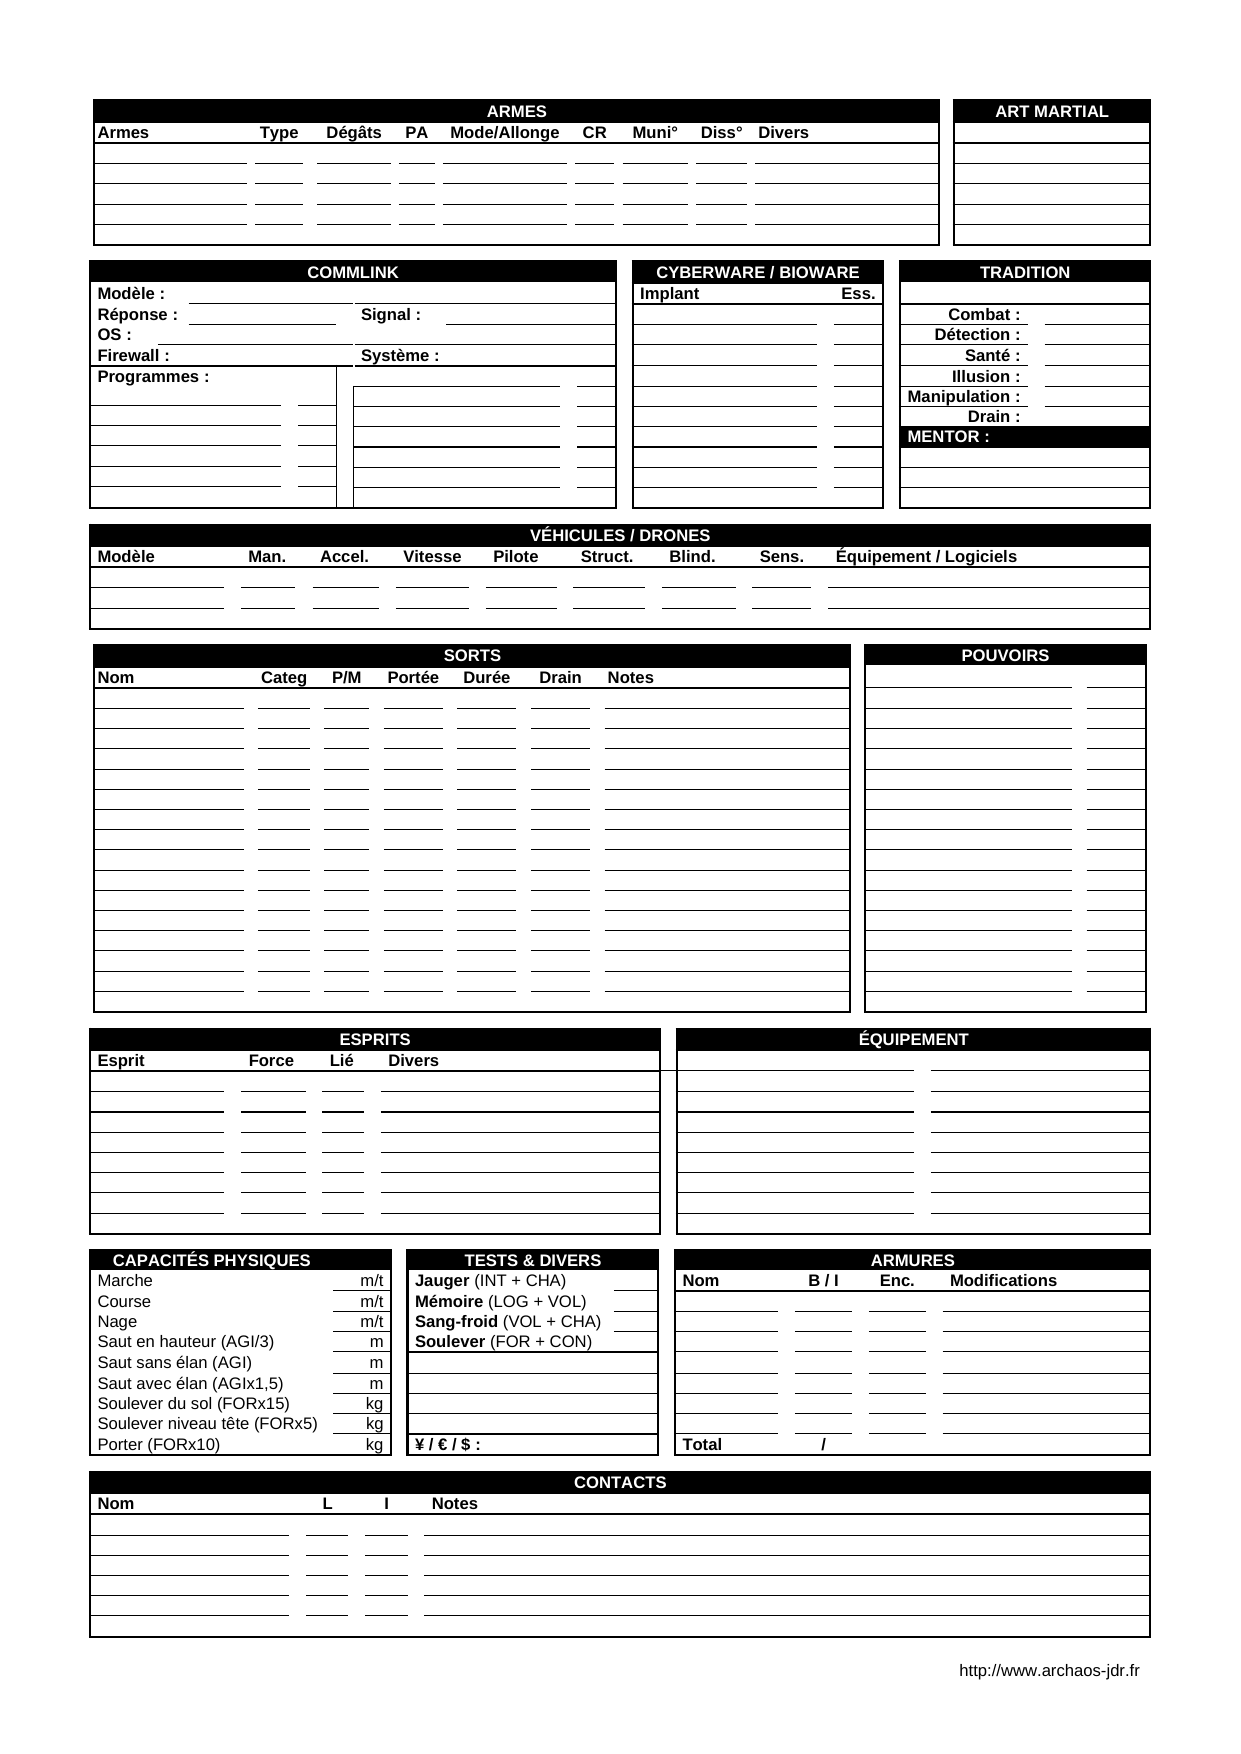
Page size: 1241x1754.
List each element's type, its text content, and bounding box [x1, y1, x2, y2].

table_cell [617, 344, 632, 364]
table_cell [834, 387, 882, 406]
table_cell [324, 709, 369, 728]
table_cell [676, 1414, 778, 1433]
table_cell OS : [91, 324, 158, 344]
table_cell [303, 204, 317, 224]
table_cell [817, 446, 834, 467]
table_cell [955, 184, 1149, 203]
table_cell [409, 1394, 614, 1413]
table_cell [795, 1332, 852, 1351]
table_cell [424, 1536, 1149, 1555]
table_cell [457, 689, 516, 708]
table_cell [408, 1595, 424, 1615]
table_header Capacités physiques [91, 1251, 332, 1270]
table_cell [755, 184, 938, 203]
table_cell B / I [795, 1270, 852, 1289]
table_cell [258, 830, 310, 849]
table_cell [435, 144, 443, 163]
table_cell [590, 748, 604, 768]
table_header [354, 366, 560, 386]
table_cell [244, 950, 258, 971]
table_cell [914, 1111, 931, 1132]
table_cell P/M [324, 668, 369, 687]
table_cell Course [91, 1290, 333, 1311]
table_cell [310, 769, 324, 789]
table_cell [931, 1193, 1149, 1212]
table_cell [95, 891, 244, 910]
table_cell [661, 1132, 676, 1152]
table_cell [399, 144, 435, 163]
table_cell [303, 224, 317, 244]
table_cell [943, 1434, 1149, 1454]
table_cell [384, 911, 443, 930]
table_cell [381, 1193, 659, 1212]
table_cell [322, 1072, 364, 1091]
table_header [1045, 366, 1149, 386]
table_cell [736, 547, 752, 566]
table_cell [778, 1270, 795, 1289]
table_cell [567, 144, 575, 163]
table_cell [614, 123, 622, 142]
table_cell Manipulation : [901, 387, 1028, 406]
table_cell [1087, 448, 1149, 467]
table_cell [817, 487, 834, 507]
table_cell [310, 689, 324, 708]
table_cell [443, 205, 567, 224]
table_cell [575, 164, 614, 183]
table_cell [365, 1515, 407, 1534]
table_cell [852, 1270, 869, 1289]
table_cell Marche [91, 1270, 333, 1289]
table_cell [573, 609, 645, 628]
table_cell [336, 304, 353, 324]
table_cell [310, 728, 324, 748]
table_cell [688, 123, 696, 142]
table_cell [348, 1555, 365, 1575]
table_cell [869, 1312, 926, 1331]
table_cell [914, 1051, 931, 1070]
table_cell [614, 224, 622, 244]
table_cell [348, 1575, 365, 1595]
table_cell [408, 1575, 424, 1595]
table_cell [866, 749, 1072, 768]
table_cell [424, 1596, 1149, 1615]
table_cell [605, 790, 849, 809]
table_cell [778, 1373, 795, 1393]
table_cell [391, 163, 399, 183]
table_cell [866, 972, 1072, 991]
table_cell [295, 587, 312, 607]
table_cell L [306, 1494, 348, 1513]
table_cell [590, 829, 604, 849]
table_cell [303, 183, 317, 203]
table_cell [310, 789, 324, 809]
table_cell [1072, 708, 1087, 728]
table_cell [310, 950, 324, 971]
table_cell [324, 911, 369, 930]
table_cell [424, 1576, 1149, 1595]
table_cell [247, 144, 255, 163]
table_cell [943, 1374, 1149, 1393]
table_cell [324, 729, 369, 748]
table_cell [1028, 406, 1044, 426]
table_cell [851, 769, 864, 789]
table_cell [590, 870, 604, 890]
table_cell [91, 1072, 224, 1091]
table_cell [943, 1332, 1149, 1351]
table_cell [244, 829, 258, 849]
table_cell [834, 345, 882, 364]
table_cell [1072, 950, 1087, 971]
table_cell [457, 992, 516, 1011]
table_cell [778, 1433, 795, 1454]
table_cell [834, 448, 882, 467]
table_cell [322, 1113, 364, 1132]
table_cell [322, 1153, 364, 1172]
table_cell [224, 608, 241, 628]
table_cell [852, 1393, 869, 1413]
table_cell [662, 568, 736, 587]
table_cell [851, 789, 864, 809]
table_cell Modifications [943, 1270, 1149, 1289]
table_cell [866, 830, 1072, 849]
table_cell Soulever niveau tête (FORx5) [91, 1413, 333, 1433]
table_cell [516, 769, 531, 789]
table_cell [324, 810, 369, 829]
table_cell [396, 588, 469, 607]
table_header [817, 365, 834, 386]
table_header Cyberware / Bioware [634, 263, 882, 282]
table_cell [369, 849, 384, 869]
table_cell [95, 749, 244, 768]
table_cell [295, 547, 312, 566]
table_cell [310, 849, 324, 869]
table_cell [1072, 665, 1087, 687]
table_cell [255, 144, 302, 163]
table_cell [337, 367, 353, 507]
table_cell [614, 144, 622, 163]
table_cell [348, 1515, 365, 1534]
table_cell [931, 1133, 1149, 1152]
table_cell m/t [333, 1270, 390, 1289]
table_cell [955, 144, 1149, 163]
table_cell Sens. [752, 547, 811, 566]
table_cell [516, 668, 531, 687]
table_cell [91, 1596, 289, 1615]
table_cell [322, 1133, 364, 1152]
table_cell [575, 205, 614, 224]
table_cell [678, 1173, 914, 1192]
table_cell [392, 1351, 406, 1372]
table_cell [310, 870, 324, 890]
table_cell [688, 224, 696, 244]
table_cell [869, 1332, 926, 1351]
table_cell [369, 769, 384, 789]
table_cell Nom [91, 1494, 289, 1513]
table_cell [91, 1556, 289, 1575]
table_cell [298, 426, 336, 445]
table_cell [940, 163, 953, 183]
table_cell [457, 891, 516, 910]
table_header [834, 366, 882, 386]
table_cell [614, 1332, 657, 1351]
table_cell [91, 1214, 224, 1233]
table_cell [91, 1113, 224, 1132]
table_cell [696, 205, 747, 224]
table_cell [306, 1152, 322, 1172]
table_cell [354, 427, 560, 446]
table_cell [1072, 769, 1087, 789]
table_cell [306, 1051, 322, 1070]
table_cell [614, 1291, 657, 1311]
table_cell [795, 1374, 852, 1393]
table_cell Force [241, 1051, 306, 1070]
table_cell [659, 1373, 674, 1393]
table_cell [1045, 387, 1149, 406]
table_cell [457, 830, 516, 849]
table_cell [851, 748, 864, 768]
table_cell [575, 184, 614, 203]
table_cell [817, 467, 834, 487]
table_cell [869, 1394, 926, 1413]
table_cell [258, 931, 310, 950]
table_cell [244, 748, 258, 768]
table_cell [1045, 325, 1149, 344]
table_cell [317, 144, 391, 163]
table_cell [324, 790, 369, 809]
table_cell [1087, 850, 1145, 869]
table_cell [241, 1193, 306, 1212]
table_cell [354, 488, 560, 507]
table_cell [255, 205, 302, 224]
table_cell [322, 1092, 364, 1111]
table_cell [866, 911, 1072, 930]
table_cell [443, 849, 457, 869]
table_cell [224, 1111, 241, 1132]
table_cell [384, 790, 443, 809]
table_cell [224, 1172, 241, 1192]
table_cell [364, 1192, 381, 1212]
table_cell [617, 386, 632, 406]
table_cell [590, 890, 604, 910]
table_cell [457, 709, 516, 728]
table_cell [313, 609, 379, 628]
table_cell [1087, 709, 1145, 728]
table_cell [369, 971, 384, 991]
table_cell [869, 1414, 926, 1433]
table_cell [914, 1213, 931, 1233]
table_cell [634, 407, 817, 426]
table_cell [869, 1434, 926, 1454]
table_cell [834, 468, 882, 487]
table_cell [306, 1556, 348, 1575]
table_cell [676, 1352, 778, 1372]
table_cell [834, 305, 882, 324]
table_cell Équipement / Logiciels [828, 547, 1149, 566]
table_cell [1070, 448, 1087, 467]
table_cell [298, 446, 336, 466]
table_cell Durée [457, 668, 516, 687]
table_cell [590, 728, 604, 748]
table_cell [516, 870, 531, 890]
table_cell [281, 405, 298, 425]
table_cell ¥ / € / $ : [409, 1435, 614, 1454]
table_cell [623, 225, 688, 244]
table_cell [158, 324, 615, 344]
table_cell [443, 748, 457, 768]
table_cell [834, 325, 882, 344]
table_cell [516, 890, 531, 910]
table_cell [696, 144, 747, 163]
table_cell [95, 709, 244, 728]
table_cell [295, 608, 312, 628]
table_cell [866, 688, 1072, 708]
table_cell [931, 1092, 1149, 1111]
table_cell [1072, 930, 1087, 950]
table_cell Man. [241, 547, 295, 566]
table_cell [443, 708, 457, 728]
table_cell [747, 204, 755, 224]
table_cell [91, 446, 281, 466]
table_cell [943, 1292, 1149, 1311]
table_cell [408, 1535, 424, 1555]
table_cell [605, 992, 849, 1011]
table_cell [365, 1596, 407, 1615]
table_cell [605, 749, 849, 768]
table_cell [605, 729, 849, 748]
table_cell [678, 1153, 914, 1172]
table_cell [457, 931, 516, 950]
table_header Esprits [91, 1030, 659, 1049]
table_cell [866, 729, 1072, 748]
table_cell [369, 910, 384, 930]
table_cell [399, 184, 435, 203]
table_cell [659, 1331, 674, 1351]
table_cell [379, 568, 396, 587]
table_cell [678, 1214, 914, 1233]
table_cell [384, 871, 443, 890]
table_cell [662, 609, 736, 628]
table_cell Détection : [901, 325, 1028, 344]
table_cell [289, 1575, 306, 1595]
table_cell [577, 488, 615, 507]
table_cell Nage [91, 1311, 333, 1331]
table_cell [623, 205, 688, 224]
table_cell [224, 1192, 241, 1212]
table_cell [295, 568, 312, 587]
table_cell [696, 225, 747, 244]
table_cell [324, 931, 369, 950]
table_cell [884, 467, 899, 487]
table_cell [901, 488, 1070, 507]
table_cell [241, 1092, 306, 1111]
table_cell [1028, 344, 1044, 364]
table_cell [590, 910, 604, 930]
table_cell [623, 164, 688, 183]
table_cell [95, 205, 247, 224]
table_cell [244, 769, 258, 789]
table_cell [645, 587, 662, 607]
table_cell [884, 487, 899, 507]
table_cell [795, 1312, 852, 1331]
table_cell [306, 1536, 348, 1555]
table_cell [752, 609, 811, 628]
table_cell [303, 144, 317, 163]
table_cell [364, 1213, 381, 1233]
table_cell Vitesse [396, 547, 469, 566]
table_cell [224, 1152, 241, 1172]
table_cell [1087, 729, 1145, 748]
table_cell [755, 164, 938, 183]
table_cell Jauger (INT + CHA) [409, 1270, 614, 1289]
table_cell [516, 809, 531, 829]
table_cell [531, 931, 590, 950]
table_cell Type [255, 123, 302, 142]
table_cell Pilote [486, 547, 557, 566]
table_cell [884, 446, 899, 467]
table_cell [1028, 324, 1044, 344]
table_cell [95, 164, 247, 183]
table_cell [244, 890, 258, 910]
table_cell [306, 1213, 322, 1233]
table_cell [614, 1353, 657, 1372]
table_cell [95, 144, 247, 163]
table_cell [659, 1433, 674, 1454]
table_cell [795, 1394, 852, 1413]
table_cell [696, 184, 747, 203]
table_cell [258, 689, 310, 708]
table_cell [590, 789, 604, 809]
table_cell [258, 729, 310, 748]
table_cell [817, 344, 834, 364]
table_cell [659, 1351, 674, 1372]
table_cell Soulever du sol (FORx15) [91, 1393, 333, 1413]
table_cell [424, 1515, 1149, 1534]
table_cell [289, 1555, 306, 1575]
table_cell [828, 588, 1149, 607]
table_cell [324, 972, 369, 991]
table_cell [281, 386, 298, 405]
table_cell [1087, 770, 1145, 789]
table_header [884, 260, 899, 282]
table_cell [244, 668, 258, 687]
table_cell [914, 1192, 931, 1212]
table_cell [516, 829, 531, 849]
table_cell [457, 871, 516, 890]
table_cell [590, 668, 604, 687]
table_cell [298, 386, 336, 405]
table_cell [914, 1070, 931, 1091]
table_cell [384, 951, 443, 971]
table_cell Porter (FORx10) [91, 1433, 333, 1454]
table_cell [931, 1071, 1149, 1091]
table_cell [778, 1351, 795, 1372]
table_cell [258, 951, 310, 971]
table_cell [940, 183, 953, 203]
table_cell [811, 568, 828, 587]
table_cell [408, 1494, 424, 1513]
table_cell [392, 1331, 406, 1351]
table_cell [453, 345, 615, 364]
table_cell [1045, 407, 1149, 426]
table_cell I [365, 1494, 407, 1513]
table_cell [884, 426, 899, 446]
table_cell [747, 224, 755, 244]
table_header [334, 1251, 390, 1270]
table_cell [289, 1535, 306, 1555]
table_cell [688, 183, 696, 203]
table_cell m [333, 1352, 390, 1372]
table_cell [617, 487, 632, 507]
table_cell [384, 830, 443, 849]
table_cell [516, 950, 531, 971]
table_cell [851, 930, 864, 950]
table_cell [531, 911, 590, 930]
table_cell [303, 123, 317, 142]
table_cell [755, 225, 938, 244]
table_cell [247, 163, 255, 183]
table_cell [884, 386, 899, 406]
table_cell [516, 849, 531, 869]
table_cell [752, 588, 811, 607]
table_cell kg [333, 1434, 390, 1454]
table_cell [306, 1596, 348, 1615]
table_cell [369, 708, 384, 728]
table_cell [605, 891, 849, 910]
table_cell [926, 1292, 942, 1311]
table_cell [324, 871, 369, 890]
table_cell [306, 1091, 322, 1111]
table_cell [91, 386, 281, 405]
table_cell [557, 608, 573, 628]
table_cell [851, 991, 864, 1011]
table_cell [617, 406, 632, 426]
table_cell [443, 728, 457, 748]
table_cell [1072, 890, 1087, 910]
table_cell [866, 770, 1072, 789]
table_cell [354, 387, 560, 406]
table_cell [91, 1616, 289, 1636]
table_cell [605, 972, 849, 991]
table_cell [306, 1172, 322, 1192]
table_cell [379, 608, 396, 628]
table_cell [443, 950, 457, 971]
table_cell [661, 1071, 676, 1091]
table_cell [408, 1615, 424, 1636]
table_cell [531, 850, 590, 869]
table_cell [91, 426, 281, 445]
table_cell [926, 1393, 942, 1413]
table_cell [661, 1111, 676, 1132]
table_cell [348, 1535, 365, 1555]
table_cell [560, 487, 577, 507]
table_cell [369, 689, 384, 708]
table_cell [590, 708, 604, 728]
table_cell [943, 1414, 1149, 1433]
table_cell [1072, 728, 1087, 748]
table_cell [457, 749, 516, 768]
table_cell [354, 468, 560, 487]
table_cell [747, 163, 755, 183]
table_cell [306, 1072, 322, 1091]
table_cell [575, 144, 614, 163]
table_cell Firewall : [91, 344, 188, 364]
table_cell [384, 770, 443, 789]
table_cell Blind. [662, 547, 736, 566]
table_cell [443, 991, 457, 1011]
table_cell [91, 1133, 224, 1152]
table_cell [531, 951, 590, 971]
table_cell [486, 609, 557, 628]
table_cell [255, 164, 302, 183]
table_cell [795, 1414, 852, 1433]
table_cell [369, 789, 384, 809]
table_cell [678, 1113, 914, 1132]
table_cell [392, 1270, 406, 1289]
table_cell [747, 144, 755, 163]
table_cell [516, 789, 531, 809]
table_cell [443, 910, 457, 930]
table_cell [310, 668, 324, 687]
table_cell [661, 1152, 676, 1172]
table_cell [852, 1311, 869, 1331]
table_cell [614, 183, 622, 203]
table_cell Nom [95, 668, 244, 687]
table_cell [560, 426, 577, 446]
table_cell [661, 1049, 676, 1070]
table_cell Modèle : [91, 282, 188, 303]
table_cell [884, 303, 899, 324]
table_cell [95, 225, 247, 244]
table_cell [531, 790, 590, 809]
table_cell [1087, 688, 1145, 708]
table_cell [778, 1413, 795, 1433]
table_cell [577, 407, 615, 426]
table_cell Notes [424, 1494, 1149, 1513]
table_cell [866, 871, 1072, 890]
table_cell [884, 324, 899, 344]
table_cell [364, 1072, 381, 1091]
table_cell [531, 972, 590, 991]
table_cell [931, 1173, 1149, 1192]
table_cell [95, 972, 244, 991]
table_cell [605, 689, 849, 708]
table_cell [531, 992, 590, 1011]
table_cell [364, 1172, 381, 1192]
table_cell [678, 1092, 914, 1111]
table_header [884, 365, 899, 386]
table_cell [914, 1172, 931, 1192]
table_cell [244, 789, 258, 809]
table_cell [817, 426, 834, 446]
table_cell [567, 224, 575, 244]
table_cell [409, 1414, 614, 1433]
table_cell [901, 448, 1070, 467]
table_cell [369, 991, 384, 1011]
table_cell [289, 1515, 306, 1534]
table_cell / [795, 1434, 852, 1454]
table_cell [852, 1373, 869, 1393]
table_cell [577, 387, 615, 406]
table_header [661, 1028, 676, 1049]
table_cell [516, 689, 531, 708]
table_cell [392, 1311, 406, 1331]
table_cell [244, 910, 258, 930]
table_cell [688, 204, 696, 224]
table_cell [310, 991, 324, 1011]
table_cell Accel. [313, 547, 379, 566]
table_cell [241, 1113, 306, 1132]
table_cell [696, 164, 747, 183]
table_cell [1072, 870, 1087, 890]
table_cell Divers [381, 1051, 659, 1070]
table_cell [384, 891, 443, 910]
table_cell [851, 849, 864, 869]
table_cell [1072, 849, 1087, 869]
table_cell [258, 810, 310, 829]
table_cell [365, 1536, 407, 1555]
table_cell [676, 1332, 778, 1351]
table_cell [281, 425, 298, 445]
table_cell [851, 728, 864, 748]
table_cell Signal : [354, 304, 446, 324]
table_cell [324, 992, 369, 1011]
table_cell [384, 850, 443, 869]
table_cell [817, 406, 834, 426]
table_cell [189, 345, 336, 364]
table_cell [531, 770, 590, 789]
table_cell [322, 1214, 364, 1233]
table_cell [224, 1091, 241, 1111]
table_cell [306, 1132, 322, 1152]
table_cell [1087, 830, 1145, 849]
table_cell [614, 163, 622, 183]
table_cell [778, 1292, 795, 1311]
table_cell [324, 891, 369, 910]
table_cell [1087, 790, 1145, 809]
table_cell [244, 849, 258, 869]
table_cell [605, 951, 849, 971]
table_cell [258, 790, 310, 809]
table_cell [95, 850, 244, 869]
table_cell [336, 345, 353, 364]
table_cell [91, 1576, 289, 1595]
table_cell [443, 668, 457, 687]
table_cell [306, 1192, 322, 1212]
table_cell [914, 1091, 931, 1111]
table_cell [379, 547, 396, 566]
table_cell [396, 568, 469, 587]
table_cell [1072, 748, 1087, 768]
table_cell [778, 1331, 795, 1351]
table_cell [379, 587, 396, 607]
table_cell [645, 547, 662, 566]
table_cell [688, 163, 696, 183]
table_cell [851, 687, 864, 708]
table_cell Enc. [869, 1270, 926, 1289]
table_cell [457, 972, 516, 991]
table_cell [634, 468, 817, 487]
table_cell [866, 709, 1072, 728]
table_cell [926, 1331, 942, 1351]
table_cell [795, 1352, 852, 1372]
table_cell [1072, 829, 1087, 849]
table_cell [678, 1133, 914, 1152]
table_cell [557, 568, 573, 587]
table_cell CR [575, 123, 614, 142]
table_cell [943, 1394, 1149, 1413]
table_cell [91, 1515, 289, 1534]
table_cell [244, 708, 258, 728]
table_cell [676, 1394, 778, 1413]
table_cell [310, 910, 324, 930]
table_cell [310, 829, 324, 849]
table_cell PA [399, 123, 435, 142]
table_cell [884, 406, 899, 426]
table_cell [224, 1213, 241, 1233]
table_cell [306, 1576, 348, 1595]
table_cell [244, 991, 258, 1011]
table_cell [298, 406, 336, 425]
table_cell [901, 468, 1070, 487]
table_cell [399, 205, 435, 224]
table_header Illusion : [901, 366, 1028, 386]
table_cell [1070, 468, 1087, 487]
table_cell Total [676, 1434, 778, 1454]
table_cell [384, 972, 443, 991]
table_cell [317, 225, 391, 244]
table_cell Dégâts [317, 123, 391, 142]
table_cell [392, 1433, 406, 1454]
table_cell [531, 729, 590, 748]
table_cell [575, 225, 614, 244]
table_cell [241, 568, 295, 587]
table_cell [634, 345, 817, 364]
table_cell [443, 144, 567, 163]
table_cell [617, 282, 632, 303]
table_cell [95, 689, 244, 708]
table_cell [369, 809, 384, 829]
table_cell [95, 729, 244, 748]
table_header [634, 366, 817, 386]
table_cell [614, 1270, 657, 1289]
table_header [577, 367, 615, 386]
table_cell [469, 608, 486, 628]
table_cell Santé : [901, 345, 1028, 364]
table_cell [955, 205, 1149, 224]
table_cell [614, 1312, 657, 1331]
table_cell [310, 708, 324, 728]
table_cell Muni° [623, 123, 688, 142]
table_cell [1045, 305, 1149, 324]
table_header Commlink [91, 263, 615, 282]
table_cell [531, 871, 590, 890]
table_cell [634, 448, 817, 467]
table_cell [851, 708, 864, 728]
table_cell Armes [95, 123, 247, 142]
table_cell [324, 951, 369, 971]
table_cell [317, 164, 391, 183]
table_cell [384, 810, 443, 829]
table_cell [752, 568, 811, 587]
table_cell [392, 1290, 406, 1311]
table_cell [369, 930, 384, 950]
table_cell [443, 809, 457, 829]
table_cell [313, 568, 379, 587]
table_cell [324, 689, 369, 708]
table_header Tradition [901, 263, 1149, 282]
table_cell [1072, 687, 1087, 708]
table_header [659, 1249, 674, 1270]
table_cell [1087, 749, 1145, 768]
table_cell [241, 609, 295, 628]
table_cell Mode/Allonge [443, 123, 567, 142]
table_cell [91, 1193, 224, 1212]
table_cell [384, 931, 443, 950]
table_cell [354, 448, 560, 467]
table_cell [1087, 992, 1145, 1011]
table_cell [1028, 305, 1044, 324]
table_cell [1072, 789, 1087, 809]
table_cell [224, 1132, 241, 1152]
table_cell [396, 609, 469, 628]
table_cell [869, 1292, 926, 1311]
table_cell [457, 729, 516, 748]
table_cell [676, 1374, 778, 1393]
table_cell [659, 1413, 674, 1433]
table_cell [224, 1072, 241, 1091]
table_cell [258, 749, 310, 768]
table_cell [241, 1214, 306, 1233]
table_cell [617, 426, 632, 446]
table_cell [866, 665, 1072, 687]
table_cell [678, 1071, 914, 1091]
table_cell Sang-froid (VOL + CHA) [409, 1311, 614, 1331]
table_cell [258, 850, 310, 869]
table_cell Portée [384, 668, 443, 687]
table_cell [851, 809, 864, 829]
table_cell [931, 1153, 1149, 1172]
table_cell [369, 829, 384, 849]
table_cell [298, 467, 336, 486]
table_cell [634, 325, 817, 344]
table_cell [409, 1374, 614, 1393]
table_cell [443, 225, 567, 244]
table_header Contacts [91, 1473, 1149, 1492]
table_cell [244, 870, 258, 890]
table_cell [247, 224, 255, 244]
table_cell [369, 668, 384, 687]
table_cell [1028, 386, 1044, 406]
table_header Équipement [678, 1030, 1149, 1049]
table_cell [224, 568, 241, 587]
table_cell [755, 144, 938, 163]
table_cell [486, 588, 557, 607]
table_cell [364, 1111, 381, 1132]
table_cell Drain [531, 668, 590, 687]
table_cell [1087, 468, 1149, 487]
table_cell [516, 748, 531, 768]
table_cell [306, 1515, 348, 1534]
table_cell [560, 467, 577, 487]
table_cell [391, 183, 399, 203]
table_cell [817, 284, 834, 303]
table_cell [659, 1393, 674, 1413]
table_header [851, 644, 864, 665]
table_cell [605, 911, 849, 930]
table_cell [95, 790, 244, 809]
table_header Pouvoirs [866, 646, 1145, 665]
table_cell [661, 1192, 676, 1212]
table_cell [926, 1413, 942, 1433]
table_cell [736, 608, 752, 628]
table_cell [446, 304, 615, 324]
table_cell [306, 1616, 348, 1636]
table_cell [443, 890, 457, 910]
table_cell [567, 183, 575, 203]
table_cell [324, 770, 369, 789]
table_cell [91, 609, 224, 628]
table_header Armes [95, 101, 938, 121]
table_cell m/t [333, 1312, 390, 1331]
table_cell [661, 1213, 676, 1233]
table_cell [851, 950, 864, 971]
table_cell [435, 163, 443, 183]
table_cell [486, 568, 557, 587]
table_cell [531, 689, 590, 708]
table_cell [244, 930, 258, 950]
table_cell [617, 446, 632, 467]
table_cell [247, 123, 255, 142]
table_cell [255, 225, 302, 244]
table_cell [384, 729, 443, 748]
table_cell [634, 488, 817, 507]
table_cell [1087, 810, 1145, 829]
table_cell [224, 1051, 241, 1070]
table_cell [614, 1374, 657, 1393]
table_cell [408, 1515, 424, 1534]
table_cell [369, 870, 384, 890]
table_cell [289, 1595, 306, 1615]
table_header [1028, 365, 1044, 386]
table_cell [381, 1173, 659, 1192]
table_cell [634, 305, 817, 324]
table_cell [424, 1556, 1149, 1575]
table_cell [310, 930, 324, 950]
table_cell [1072, 809, 1087, 829]
table_cell [310, 890, 324, 910]
table_cell [369, 950, 384, 971]
table_cell Soulever (FOR + CON) [409, 1331, 614, 1351]
table_cell [1087, 891, 1145, 910]
table_cell kg [333, 1394, 390, 1413]
table_cell [926, 1311, 942, 1331]
table_cell [381, 1214, 659, 1233]
table_cell [531, 810, 590, 829]
table_cell [851, 829, 864, 849]
table_cell [91, 487, 281, 507]
table_cell [298, 487, 336, 507]
table_cell [95, 992, 244, 1011]
table_cell [623, 184, 688, 203]
table_cell [811, 547, 828, 566]
table_header [617, 260, 632, 282]
table_cell [365, 1576, 407, 1595]
table_cell [931, 1113, 1149, 1132]
table_cell [678, 1051, 914, 1070]
table_cell Implant [634, 284, 817, 303]
table_cell [866, 891, 1072, 910]
table_cell [577, 427, 615, 446]
table_header Art martial [955, 101, 1149, 121]
table_cell [931, 1214, 1149, 1233]
table_cell [384, 689, 443, 708]
table_cell [634, 427, 817, 446]
table_cell [469, 547, 486, 566]
table_header [940, 99, 953, 121]
table_cell [91, 568, 224, 587]
table_cell [443, 870, 457, 890]
table_cell [516, 930, 531, 950]
table_cell [614, 1394, 657, 1413]
table_cell [852, 1351, 869, 1372]
table_cell Struct. [573, 547, 645, 566]
table_cell [457, 810, 516, 829]
table_cell [241, 1072, 306, 1091]
table_cell [241, 588, 295, 607]
table_cell [348, 1494, 365, 1513]
table_cell [828, 568, 1149, 587]
table_cell [435, 183, 443, 203]
table_cell [443, 164, 567, 183]
table_cell [281, 445, 298, 466]
table_cell [364, 1091, 381, 1111]
table_cell [590, 849, 604, 869]
table_cell m/t [333, 1291, 390, 1311]
table_cell [391, 204, 399, 224]
table_cell [605, 709, 849, 728]
table_cell [1087, 665, 1145, 687]
table_cell [914, 1152, 931, 1172]
table_cell [755, 205, 938, 224]
table_cell [851, 971, 864, 991]
table_cell [926, 1270, 942, 1289]
table_header Sorts [95, 646, 849, 665]
table_cell [577, 468, 615, 487]
table_cell Mémoire (LOG + VOL) [409, 1290, 614, 1311]
table_cell [834, 407, 882, 426]
table_cell [834, 427, 882, 446]
table_cell [676, 1292, 778, 1311]
table_cell [258, 770, 310, 789]
table_cell [573, 568, 645, 587]
table_cell [1072, 910, 1087, 930]
table_cell [688, 144, 696, 163]
table_header Armures [676, 1251, 1149, 1270]
table_cell [91, 467, 281, 486]
table_header Tests & Divers [409, 1251, 657, 1270]
table_cell [241, 1133, 306, 1152]
table_cell [364, 1152, 381, 1172]
table_cell [381, 1153, 659, 1172]
table_cell [313, 588, 379, 607]
table_cell [577, 448, 615, 467]
table_cell [354, 407, 560, 426]
table_cell [866, 992, 1072, 1011]
table_cell [95, 871, 244, 890]
table_cell [590, 930, 604, 950]
table_cell [289, 1615, 306, 1636]
table_cell [852, 1413, 869, 1433]
table_cell [605, 850, 849, 869]
table_cell [443, 184, 567, 203]
table_cell [95, 810, 244, 829]
table_cell [531, 891, 590, 910]
table_cell [241, 1173, 306, 1192]
table_cell [869, 1374, 926, 1393]
table_cell [224, 547, 241, 566]
table_cell [391, 123, 399, 142]
table_cell [659, 1270, 674, 1289]
table_cell [811, 608, 828, 628]
table_cell [747, 123, 755, 142]
table_cell [443, 971, 457, 991]
table_cell [1087, 488, 1149, 507]
table_cell [516, 708, 531, 728]
table_cell [1087, 931, 1145, 950]
table_cell [392, 1373, 406, 1393]
table_cell [1087, 871, 1145, 890]
table_cell [590, 971, 604, 991]
table_cell [659, 1290, 674, 1311]
table_cell [560, 406, 577, 426]
table_cell [884, 282, 899, 303]
table_cell [244, 809, 258, 829]
table_cell [866, 850, 1072, 869]
table_cell [364, 1051, 381, 1070]
table_cell Nom [676, 1270, 778, 1289]
table_cell Saut sans élan (AGI) [91, 1351, 333, 1372]
table_cell [661, 1172, 676, 1192]
table_cell [828, 609, 1149, 628]
table_cell [1087, 911, 1145, 930]
table_cell [778, 1393, 795, 1413]
table_cell [391, 224, 399, 244]
table_cell [531, 830, 590, 849]
table_cell [317, 205, 391, 224]
table_cell [443, 769, 457, 789]
table_cell [189, 282, 615, 303]
table_cell [91, 1153, 224, 1172]
table_cell [926, 1351, 942, 1372]
table_cell [940, 204, 953, 224]
table_cell [392, 1413, 406, 1433]
table_cell [852, 1292, 869, 1311]
table_cell [258, 871, 310, 890]
table_cell [605, 770, 849, 789]
table_cell [617, 467, 632, 487]
table_cell [1072, 991, 1087, 1011]
table_cell [747, 183, 755, 203]
table_cell [369, 890, 384, 910]
table_cell Esprit [91, 1051, 224, 1070]
table_cell Système : [354, 345, 453, 364]
table_cell [940, 142, 953, 163]
table_cell [247, 204, 255, 224]
table_cell [365, 1616, 407, 1636]
table_cell [247, 183, 255, 203]
table_cell [95, 931, 244, 950]
table_cell [676, 1312, 778, 1331]
table_cell Saut avec élan (AGIx1,5) [91, 1373, 333, 1393]
table_cell [931, 1051, 1149, 1070]
table_cell [605, 931, 849, 950]
table_cell [258, 891, 310, 910]
table_cell [834, 488, 882, 507]
table_cell [443, 930, 457, 950]
table_cell [95, 911, 244, 930]
table_cell [852, 1433, 869, 1454]
table_cell [1045, 345, 1149, 364]
table_cell [348, 1595, 365, 1615]
table_cell [926, 1433, 942, 1454]
table_cell [224, 587, 241, 607]
table_cell [817, 386, 834, 406]
table_cell [736, 568, 752, 587]
table_cell [955, 225, 1149, 244]
table_cell [348, 1615, 365, 1636]
table_cell [324, 830, 369, 849]
table_cell [457, 850, 516, 869]
table_cell [244, 728, 258, 748]
table_cell [469, 568, 486, 587]
table_cell [310, 748, 324, 768]
table_cell [91, 1173, 224, 1192]
table_cell [531, 709, 590, 728]
table_cell [1072, 971, 1087, 991]
table_cell Combat : [901, 305, 1028, 324]
table_cell [940, 121, 953, 142]
table_cell [384, 992, 443, 1011]
table_cell [95, 184, 247, 203]
table_cell [955, 164, 1149, 183]
table_cell [365, 1556, 407, 1575]
table_cell Categ [258, 668, 310, 687]
table_header Programmes : [91, 367, 336, 386]
table_cell [91, 1536, 289, 1555]
table_cell [678, 1193, 914, 1212]
table_cell [531, 749, 590, 768]
table_cell [244, 689, 258, 708]
table_cell [310, 971, 324, 991]
table_cell [381, 1072, 659, 1091]
table_cell Drain : [901, 407, 1028, 426]
table_cell [258, 992, 310, 1011]
table_cell [322, 1193, 364, 1212]
table_cell [189, 304, 336, 324]
table_cell [322, 1173, 364, 1192]
table_cell [943, 1312, 1149, 1331]
table_cell [869, 1352, 926, 1372]
table_cell Mentor : [901, 427, 1149, 446]
table_cell [560, 446, 577, 467]
table_cell [662, 588, 736, 607]
table_cell Réponse : [91, 303, 188, 324]
table_cell [255, 184, 302, 203]
table_cell Ess. [834, 284, 882, 303]
table_cell [443, 789, 457, 809]
table_cell [661, 1091, 676, 1111]
table_cell [399, 164, 435, 183]
table_cell [1070, 488, 1087, 507]
table_header [560, 367, 577, 386]
table_cell [91, 588, 224, 607]
table_cell [573, 588, 645, 607]
table_cell [435, 224, 443, 244]
table_cell [95, 951, 244, 971]
table_cell [926, 1373, 942, 1393]
table_cell [457, 790, 516, 809]
table_cell [590, 809, 604, 829]
table_cell [623, 144, 688, 163]
table_cell [617, 324, 632, 344]
table_cell [258, 972, 310, 991]
table_cell [817, 305, 834, 324]
table_cell [258, 911, 310, 930]
table_cell m [333, 1332, 390, 1351]
table_cell [614, 1435, 657, 1454]
table_cell [306, 1111, 322, 1132]
table_cell [605, 810, 849, 829]
table_header [617, 365, 632, 386]
table_cell [614, 204, 622, 224]
table_cell [659, 1311, 674, 1331]
table_cell [457, 951, 516, 971]
table_cell [381, 1133, 659, 1152]
table_cell [443, 689, 457, 708]
table_cell [634, 387, 817, 406]
table_cell [605, 830, 849, 849]
table_cell [91, 1092, 224, 1111]
table_cell [1087, 972, 1145, 991]
table_cell [310, 809, 324, 829]
table_cell [645, 608, 662, 628]
table_cell [399, 225, 435, 244]
table_cell [851, 910, 864, 930]
table_cell [369, 748, 384, 768]
table_cell [281, 486, 298, 507]
table_cell [1087, 951, 1145, 971]
table_cell [324, 850, 369, 869]
table_cell [736, 587, 752, 607]
table_cell [884, 344, 899, 364]
table_cell [241, 1153, 306, 1172]
table_cell [409, 1353, 614, 1372]
table_cell [317, 184, 391, 203]
table_cell [381, 1092, 659, 1111]
table_cell [369, 728, 384, 748]
table_cell [557, 587, 573, 607]
table_cell [281, 466, 298, 486]
table_cell [95, 770, 244, 789]
table_header [392, 1249, 406, 1270]
table_cell [516, 728, 531, 748]
table_cell [443, 829, 457, 849]
table_cell Lié [322, 1051, 364, 1070]
table_cell [258, 709, 310, 728]
table_cell [851, 890, 864, 910]
table_cell [795, 1292, 852, 1311]
table_cell [91, 406, 281, 425]
table_cell [303, 163, 317, 183]
table_cell [516, 991, 531, 1011]
table_cell [567, 163, 575, 183]
table_cell [614, 1414, 657, 1433]
table_cell Diss° [696, 123, 747, 142]
table_cell [567, 204, 575, 224]
table_cell Notes [605, 668, 849, 687]
table_cell [392, 1393, 406, 1413]
table_cell [381, 1113, 659, 1132]
table_cell [817, 324, 834, 344]
table_cell [384, 749, 443, 768]
table_cell [384, 709, 443, 728]
table_cell [901, 282, 1149, 303]
table_cell [560, 386, 577, 406]
table_cell Divers [755, 123, 938, 142]
table_cell [557, 547, 573, 566]
table_cell m [333, 1374, 390, 1393]
table_cell [943, 1352, 1149, 1372]
table_cell [590, 950, 604, 971]
table_cell [516, 971, 531, 991]
table_cell [866, 931, 1072, 950]
table_cell [866, 951, 1072, 971]
table_cell kg [333, 1414, 390, 1433]
table_cell [811, 587, 828, 607]
table_cell [289, 1494, 306, 1513]
table_cell [851, 870, 864, 890]
table_cell [645, 568, 662, 587]
table_cell [866, 810, 1072, 829]
table_cell [605, 871, 849, 890]
table_cell [408, 1555, 424, 1575]
table_cell [567, 123, 575, 142]
table_cell [914, 1132, 931, 1152]
table_cell [95, 830, 244, 849]
table_header Véhicules / Drones [91, 526, 1149, 545]
table_cell [516, 910, 531, 930]
table_cell [324, 749, 369, 768]
table_cell [590, 991, 604, 1011]
table_cell [851, 665, 864, 687]
table_cell [457, 770, 516, 789]
table_cell [469, 587, 486, 607]
table_cell Saut en hauteur (AGI/3) [91, 1331, 333, 1351]
table_cell [364, 1132, 381, 1152]
table_cell [866, 790, 1072, 809]
table_cell [590, 689, 604, 708]
table_cell [778, 1311, 795, 1331]
table_cell [435, 123, 443, 142]
table_cell [940, 224, 953, 244]
table_cell [244, 971, 258, 991]
table_cell [435, 204, 443, 224]
table_cell [457, 911, 516, 930]
table_cell [955, 123, 1149, 142]
table_cell [424, 1616, 1149, 1636]
table_cell [391, 144, 399, 163]
table_cell [617, 303, 632, 324]
table_cell [590, 769, 604, 789]
table_cell Modèle [91, 547, 224, 566]
table_cell [852, 1331, 869, 1351]
